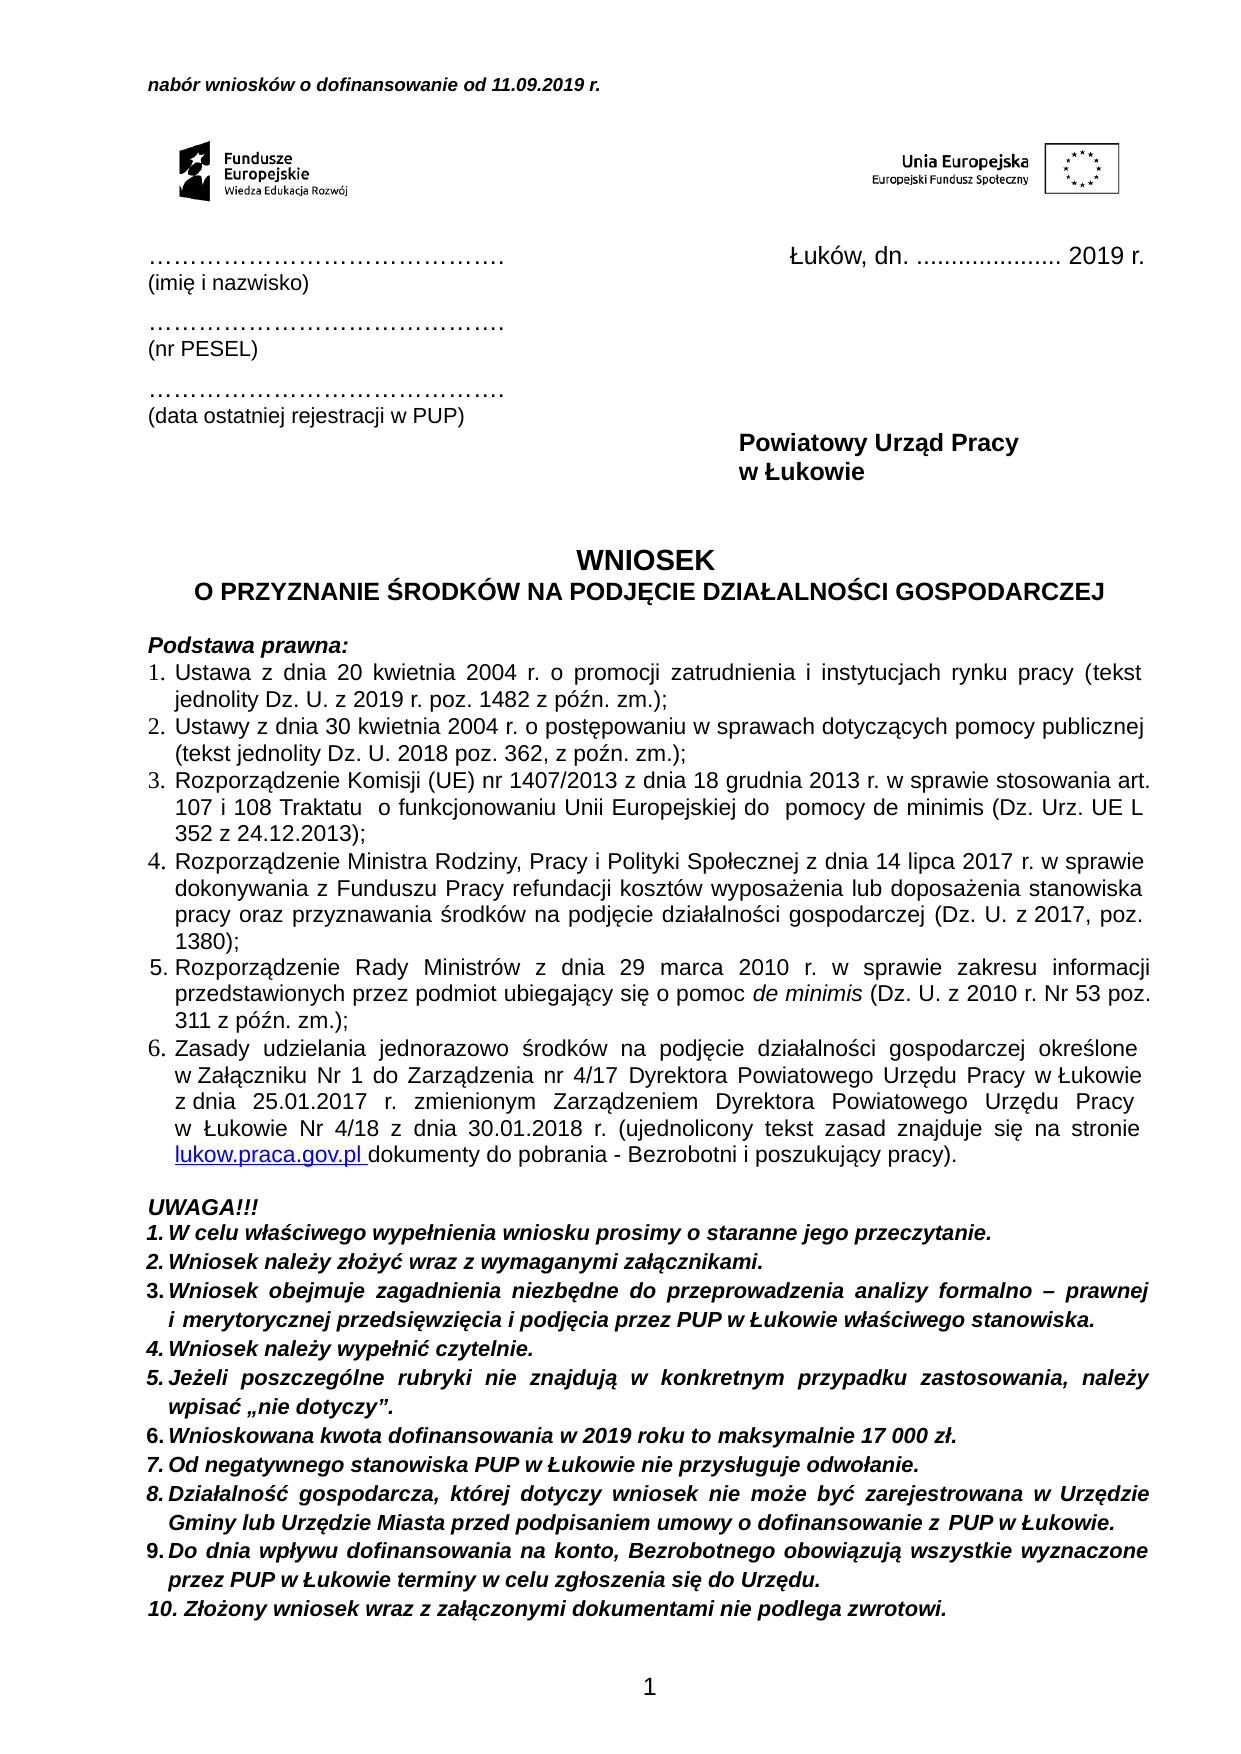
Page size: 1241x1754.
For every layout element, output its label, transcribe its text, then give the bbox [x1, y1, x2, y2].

list Wniosek należy wypełnić czytelnie. [146, 1336, 1152, 1361]
list Rozporządzenie Ministra Rodziny, Pracy i Polityki Społecznej z dnia 14 lipca 2017 r. w sprawie dokonywania z Funduszu Pracy refundacji kosztów wyposażenia lub doposażenia stanowiska pracy oraz przyznawania środków na podjęcie działalności gospodarczej (Dz. U. z 2017, poz. 1380); [148, 846, 1152, 954]
text (imię i nazwisko) [148, 269, 1152, 295]
text Powiatowy Urząd Pracy [148, 428, 1152, 457]
text WNIOSEK [148, 543, 1152, 576]
list Od negatywnego stanowiska PUP w Łukowie nie przysługuje odwołanie. [146, 1452, 1152, 1477]
list Do dnia wpływu dofinansowania na konto, Bezrobotnego obowiązują wszystkie wyznaczone przez PUP w Łukowie terminy w celu zgłoszenia się do Urzędu. [146, 1538, 1152, 1593]
text ……………………………………. Łuków, dn. ..................... 2019 r. [148, 241, 1152, 269]
text O PRZYZNANIE ŚRODKÓW NA PODJĘCIE DZIAŁALNOŚCI GOSPODARCZEJ [148, 576, 1152, 605]
list Wniosek obejmuje zagadnienia niezbędne do przeprowadzenia analizy formalno – prawnej i merytorycznej przedsięwzięcia i podjęcia przez PUP w Łukowie właściwego stanowiska. [146, 1278, 1152, 1332]
text UWAGA!!! [148, 1193, 1152, 1220]
list Działalność gospodarcza, której dotyczy wniosek nie może być zarejestrowana w Urzędzie Gminy lub Urzędzie Miasta przed podpisaniem umowy o dofinansowanie z PUP w Łukowie. [146, 1481, 1152, 1535]
text (nr PESEL) [148, 336, 1152, 361]
list Wniosek należy złożyć wraz z wymaganymi załącznikami. [146, 1249, 1152, 1274]
list Rozporządzenie Komisji (UE) nr 1407/2013 z dnia 18 grudnia 2013 r. w sprawie stosowania art. 107 i 108 Traktatu o funkcjonowaniu Unii Europejskiej do pomocy de minimis (Dz. Urz. UE L 352 z 24.12.2013); [148, 766, 1152, 846]
picture [164, 126, 362, 217]
text ……………………………………. [148, 307, 1152, 336]
list Jeżeli poszczególne rubryki nie znajdują w konkretnym przypadku zastosowania, należy wpisać „nie dotyczy”. [146, 1365, 1152, 1419]
text 10. Złożony wniosek wraz z załączonymi dokumentami nie podlega zwrotowi. [148, 1596, 1152, 1622]
text w Łukowie [148, 457, 1152, 485]
text Podstawa prawna: [148, 632, 1152, 658]
picture [855, 126, 1135, 210]
list Ustawa z dnia 20 kwietnia 2004 r. o promocji zatrudnienia i instytucjach rynku pracy (tekst jednolity Dz. U. z 2019 r. poz. 1482 z późn. zm.); [148, 658, 1152, 712]
list Rozporządzenie Rady Ministrów z dnia 29 marca 2010 r. w sprawie zakresu informacji przedstawionych przez podmiot ubiegający się o pomoc de minimis (Dz. U. z 2010 r. Nr 53 poz. 311 z późn. zm.); [149, 954, 1152, 1033]
text ……………………………………. [148, 374, 1152, 403]
list Wnioskowana kwota dofinansowania w 2019 roku to maksymalnie 17 000 zł. [146, 1423, 1152, 1448]
text (data ostatniej rejestracji w PUP) [148, 403, 1152, 428]
list W celu właściwego wypełnienia wniosku prosimy o staranne jego przeczytanie. [146, 1220, 1152, 1245]
list Ustawy z dnia 30 kwietnia 2004 r. o postępowaniu w sprawach dotyczących pomocy publicznej (tekst jednolity Dz. U. 2018 poz. 362, z poźn. zm.); [148, 712, 1152, 766]
list Zasady udzielania jednorazowo środków na podjęcie działalności gospodarczej określone w Załączniku Nr 1 do Zarządzenia nr 4/17 Dyrektora Powiatowego Urzędu Pracy w Łukowie z dnia 25.01.2017 r. zmienionym Zarządzeniem Dyrektora Powiatowego Urzędu Pracy w Łukowie Nr 4/18 z dnia 30.01.2018 r. (ujednolicony tekst zasad znajduje się na stronie lukow.praca.gov.pl dokumenty do pobrania - Bezrobotni i poszukujący pracy). [148, 1033, 1152, 1167]
